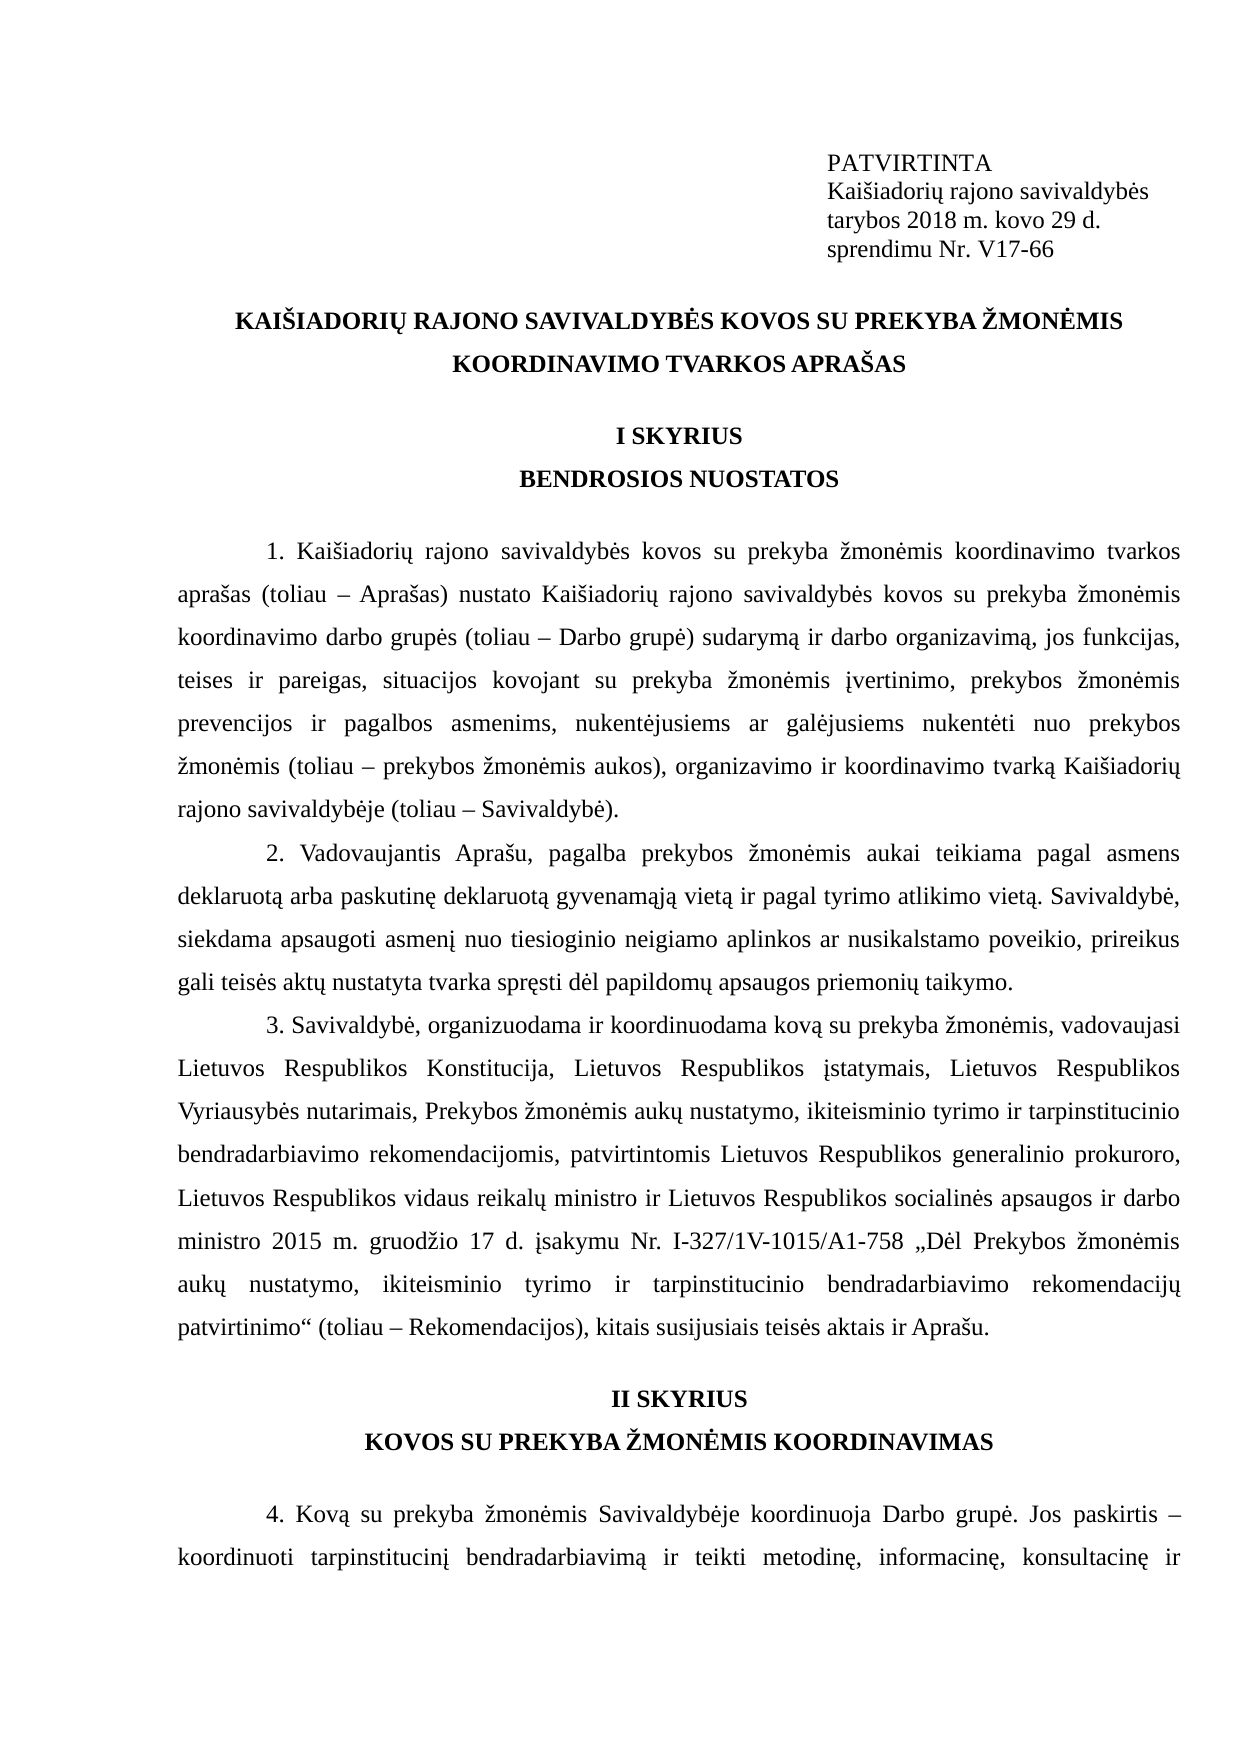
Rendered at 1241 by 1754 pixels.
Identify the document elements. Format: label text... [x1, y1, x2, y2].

text KAIŠIADORIŲ RAJONO SAVIVALDYBĖS KOVOS SU PREKYBA ŽMONĖMIS KOORDINAVIMO TVARKOS APRAŠAS [177, 306, 1181, 378]
text BENDROSIOS NUOSTATOS [177, 464, 1181, 493]
text 3. Savivaldybė, organizuodama ir koordinuodama kovą su prekyba žmonėmis, vadovaujasi Lietuvos Respublikos Konstitucija, Lietuvos Respublikos įstatymais, Lietuvos Respublikos Vyriausybės nutarimais, Prekybos žmonėmis aukų nustatymo, ikiteisminio tyrimo ir tarpinstitucinio bendradarbiavimo rekomendacijomis, patvirtintomis Lietuvos Respublikos generalinio prokuroro, Lietuvos Respublikos vidaus reikalų ministro ir Lietuvos Respublikos socialinės apsaugos ir darbo ministro 2015 m. gruodžio 17 d. įsakymu Nr. I-327/1V-1015/A1-758 „Dėl Prekybos žmonėmis aukų nustatymo, ikiteisminio tyrimo ir tarpinstitucinio bendradarbiavimo rekomendacijų patvirtinimo“ (toliau – Rekomendacijos), kitais susijusiais teisės aktais ir Aprašu. [177, 1010, 1181, 1341]
text 2. Vadovaujantis Aprašu, pagalba prekybos žmonėmis aukai teikiama pagal asmens deklaruotą arba paskutinę deklaruotą gyvenamąją vietą ir pagal tyrimo atlikimo vietą. Savivaldybė, siekdama apsaugoti asmenį nuo tiesioginio neigiamo aplinkos ar nusikalstamo poveikio, prireikus gali teisės aktų nustatyta tvarka spręsti dėl papildomų apsaugos priemonių taikymo. [177, 838, 1181, 996]
text I SKYRIUS [177, 421, 1181, 449]
text tarybos 2018 m. kovo 29 d. [827, 205, 1181, 234]
text PATVIRTINTA [827, 148, 1181, 176]
text 4. Kovą su prekyba žmonėmis Savivaldybėje koordinuoja Darbo grupė. Jos paskirtis – koordinuoti tarpinstitucinį bendradarbiavimą ir teikti metodinę, informacinę, konsultacinę ir [177, 1499, 1181, 1571]
text II Skyrius [177, 1384, 1181, 1413]
text Kovos su prekyba žmonėmis koordinavimas [177, 1427, 1181, 1456]
text Kaišiadorių rajono savivaldybės [827, 176, 1181, 205]
text sprendimu Nr. V17-66 [827, 234, 1181, 263]
text 1. Kaišiadorių rajono savivaldybės kovos su prekyba žmonėmis koordinavimo tvarkos aprašas (toliau – Aprašas) nustato Kaišiadorių rajono savivaldybės kovos su prekyba žmonėmis koordinavimo darbo grupės (toliau – Darbo grupė) sudarymą ir darbo organizavimą, jos funkcijas, teises ir pareigas, situacijos kovojant su prekyba žmonėmis įvertinimo, prekybos žmonėmis prevencijos ir pagalbos asmenims, nukentėjusiems ar galėjusiems nukentėti nuo prekybos žmonėmis (toliau – prekybos žmonėmis aukos), organizavimo ir koordinavimo tvarką Kaišiadorių rajono savivaldybėje (toliau – Savivaldybė). [177, 536, 1181, 823]
